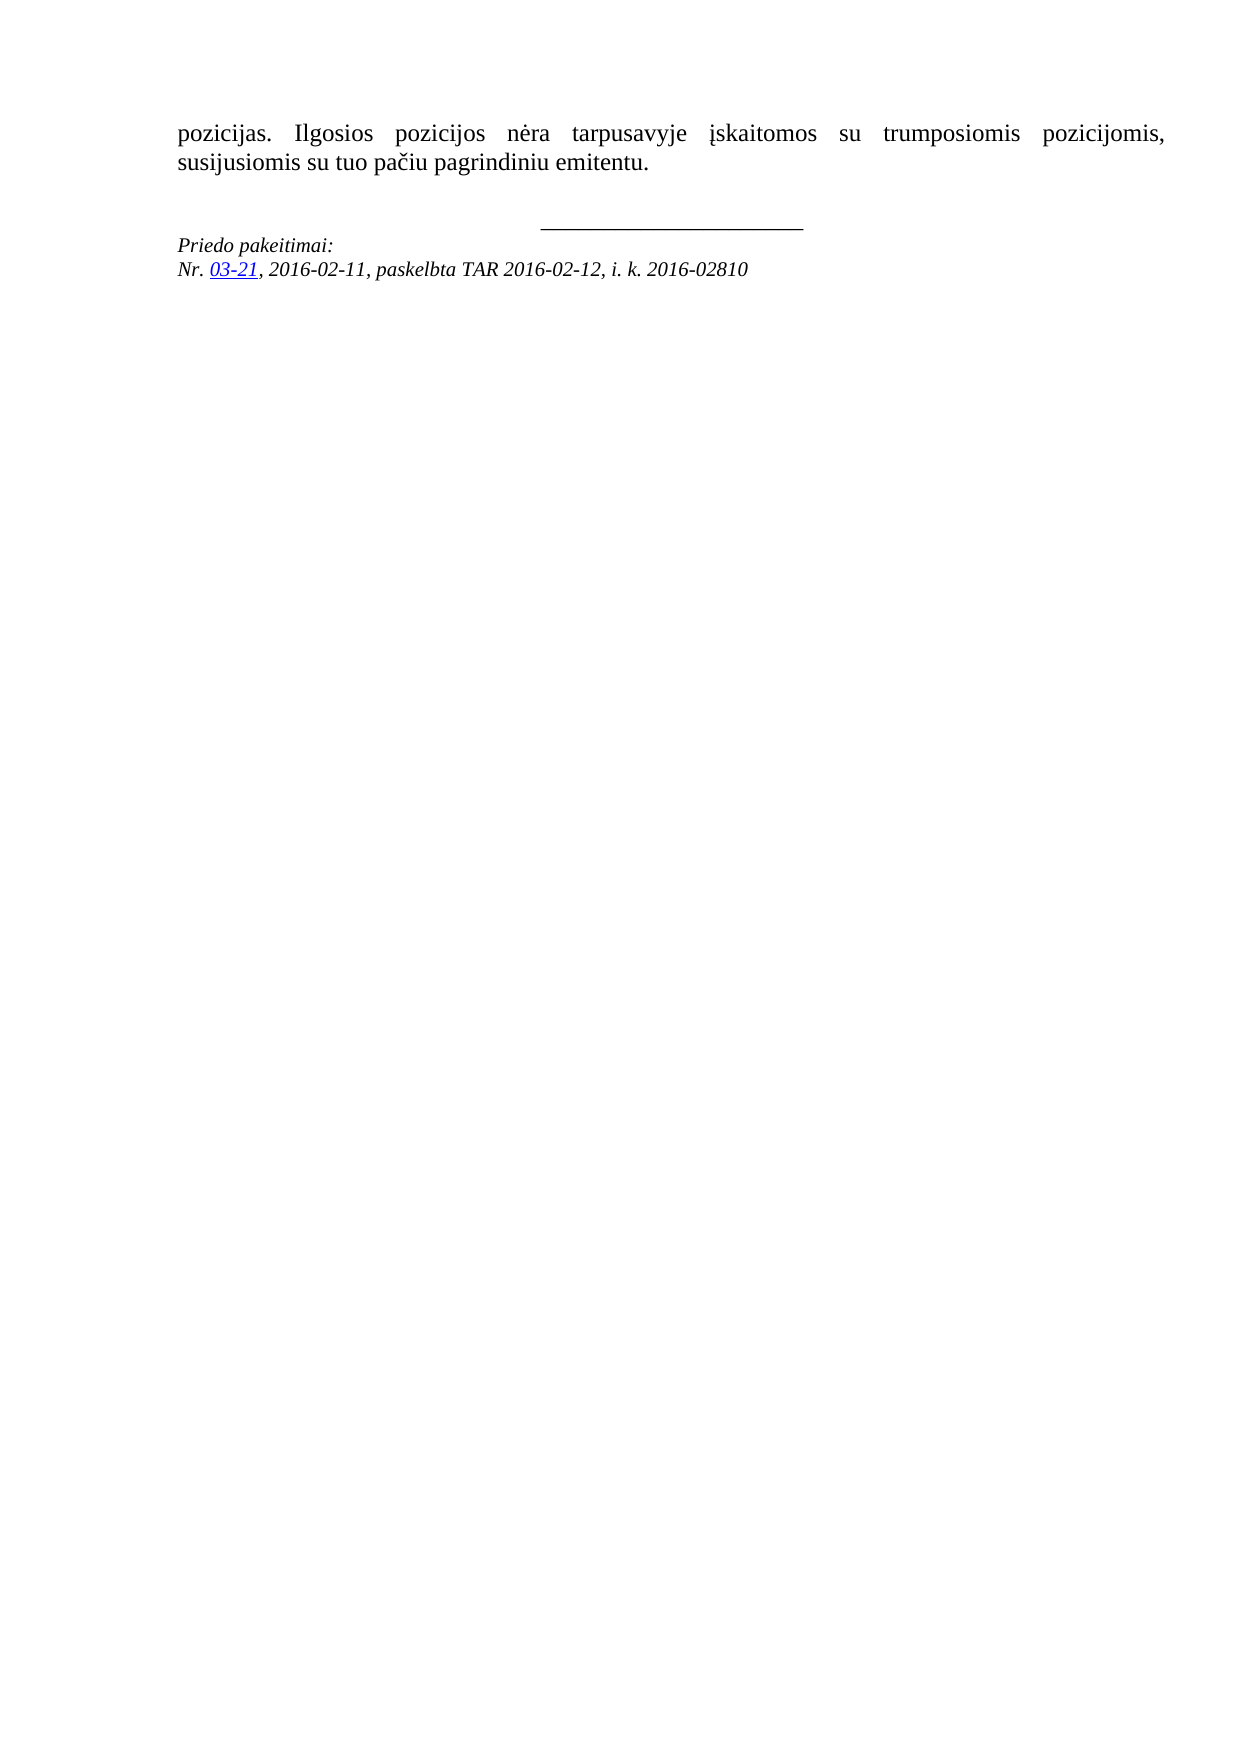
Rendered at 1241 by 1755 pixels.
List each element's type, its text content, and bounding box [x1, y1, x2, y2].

text Nr. 03-21, 2016-02-11, paskelbta TAR 2016-02-12, i. k. 2016-02810 [177, 257, 1166, 281]
text pozicijas. Ilgosios pozicijos nėra tarpusavyje įskaitomos su trumposiomis pozicijomis, susijusiomis su tuo pačiu pagrindiniu emitentu. [177, 118, 1166, 176]
text Priedo pakeitimai: [177, 233, 1166, 257]
text _____________________ [177, 204, 1166, 233]
